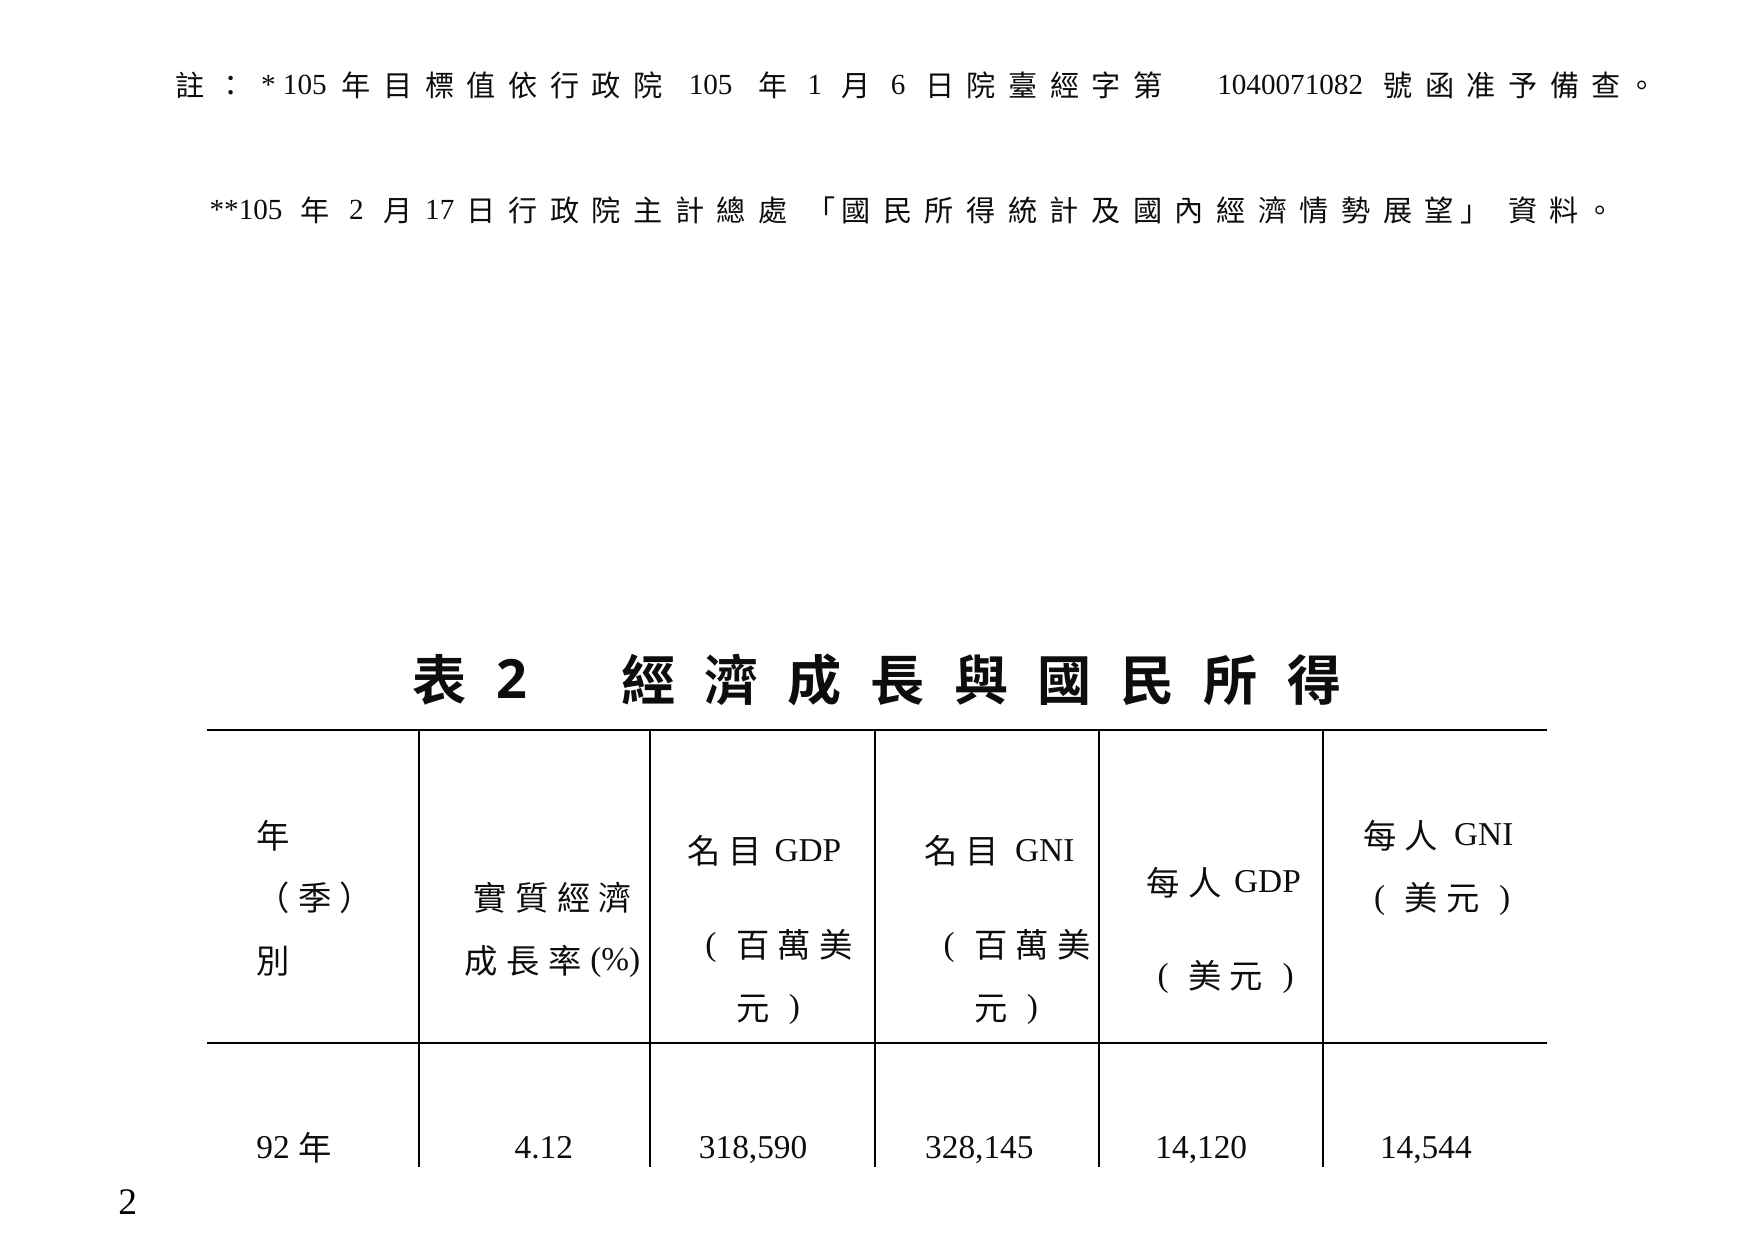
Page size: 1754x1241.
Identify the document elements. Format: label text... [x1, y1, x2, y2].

table_header 名目GDP (百萬美元) [651, 731, 874, 1042]
table_cell 14,544 [1324, 1044, 1547, 1167]
table_cell 328,145 [876, 1044, 1098, 1167]
table_header 年（季）別 [207, 731, 418, 1042]
text **105年2月17日行政院主計總處「國民所得統計及國內經濟情勢展望」資料。 [156, 167, 1627, 229]
table_header 每人GDP (美元) [1100, 731, 1322, 1042]
table_cell 92年 [207, 1044, 418, 1167]
table_header 名目GNI (百萬美元) [876, 731, 1098, 1042]
table_header 每人GNI (美元) [1324, 731, 1547, 1042]
table_cell 318,590 [651, 1044, 874, 1167]
table_cell 14,120 [1100, 1044, 1322, 1167]
text 註：* 105年目標值依行政院105年1月6日院臺經字第 1040071082 號函准予備查。 [156, 42, 1627, 104]
table_cell 4.12 [420, 1044, 649, 1167]
table_header 實質經濟成長率(%) [420, 731, 649, 1042]
subtitle 表2 經濟成長與國民所得 [127, 604, 1627, 729]
